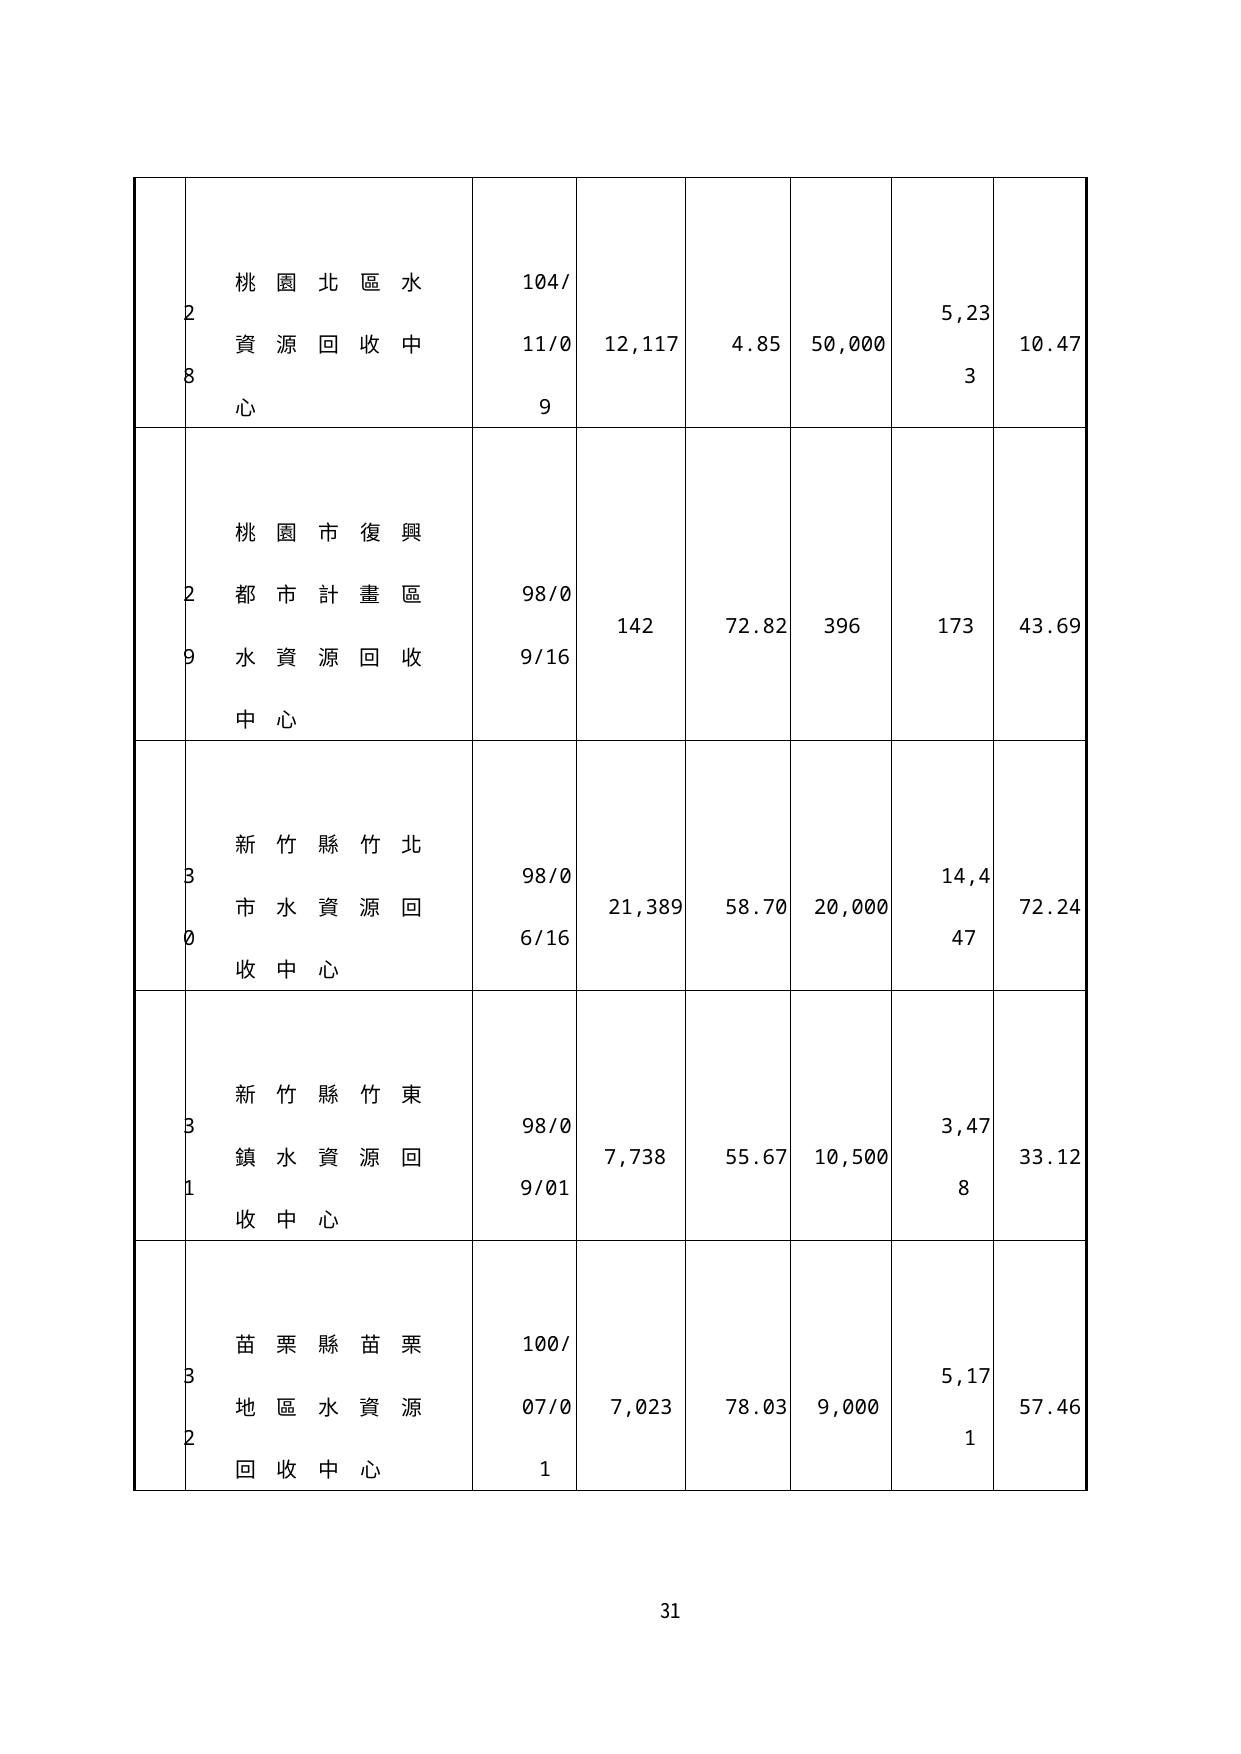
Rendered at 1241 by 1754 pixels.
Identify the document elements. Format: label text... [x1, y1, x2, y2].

table_cell 12,117 [577, 178, 685, 427]
table_cell 396 [791, 428, 891, 740]
table_cell 20,000 [791, 741, 891, 990]
table_cell 31 [136, 991, 185, 1240]
table_cell 5,171 [892, 1241, 993, 1490]
table_cell 10.47 [994, 178, 1085, 427]
table_cell 78.03 [686, 1241, 790, 1490]
table_cell 7,738 [577, 991, 685, 1240]
table_cell 29 [136, 428, 185, 740]
table_cell 43.69 [994, 428, 1085, 740]
table_cell 28 [136, 178, 185, 427]
table_cell 21,389 [577, 741, 685, 990]
table_cell 173 [892, 428, 993, 740]
table_cell 4.85 [686, 178, 790, 427]
table_cell 33.12 [994, 991, 1085, 1240]
table_cell 10,500 [791, 991, 891, 1240]
table_cell 98/09/16 [473, 428, 576, 740]
table_cell 72.82 [686, 428, 790, 740]
table_cell 58.70 [686, 741, 790, 990]
table_cell 100/07/01 [473, 1241, 576, 1490]
table_cell 5,233 [892, 178, 993, 427]
table_cell 14,447 [892, 741, 993, 990]
table_cell 3,478 [892, 991, 993, 1240]
table_cell 50,000 [791, 178, 891, 427]
table_cell 30 [136, 741, 185, 990]
table_cell 104/11/09 [473, 178, 576, 427]
table_cell 98/06/16 [473, 741, 576, 990]
table_cell 苗栗縣苗栗地區水資源回收中心 [186, 1241, 472, 1490]
table_cell 9,000 [791, 1241, 891, 1490]
table_cell 新竹縣竹北市水資源回收中心 [186, 741, 472, 990]
table_cell 7,023 [577, 1241, 685, 1490]
table_cell 72.24 [994, 741, 1085, 990]
table_cell 32 [136, 1241, 185, 1490]
table_cell 新竹縣竹東鎮水資源回收中心 [186, 991, 472, 1240]
table_cell 桃園北區水資源回收中心 [186, 178, 472, 427]
table_cell 55.67 [686, 991, 790, 1240]
table_cell 桃園市復興都市計畫區水資源回收中心 [186, 428, 472, 740]
table_cell 57.46 [994, 1241, 1085, 1490]
table_cell 98/09/01 [473, 991, 576, 1240]
table_cell 142 [577, 428, 685, 740]
